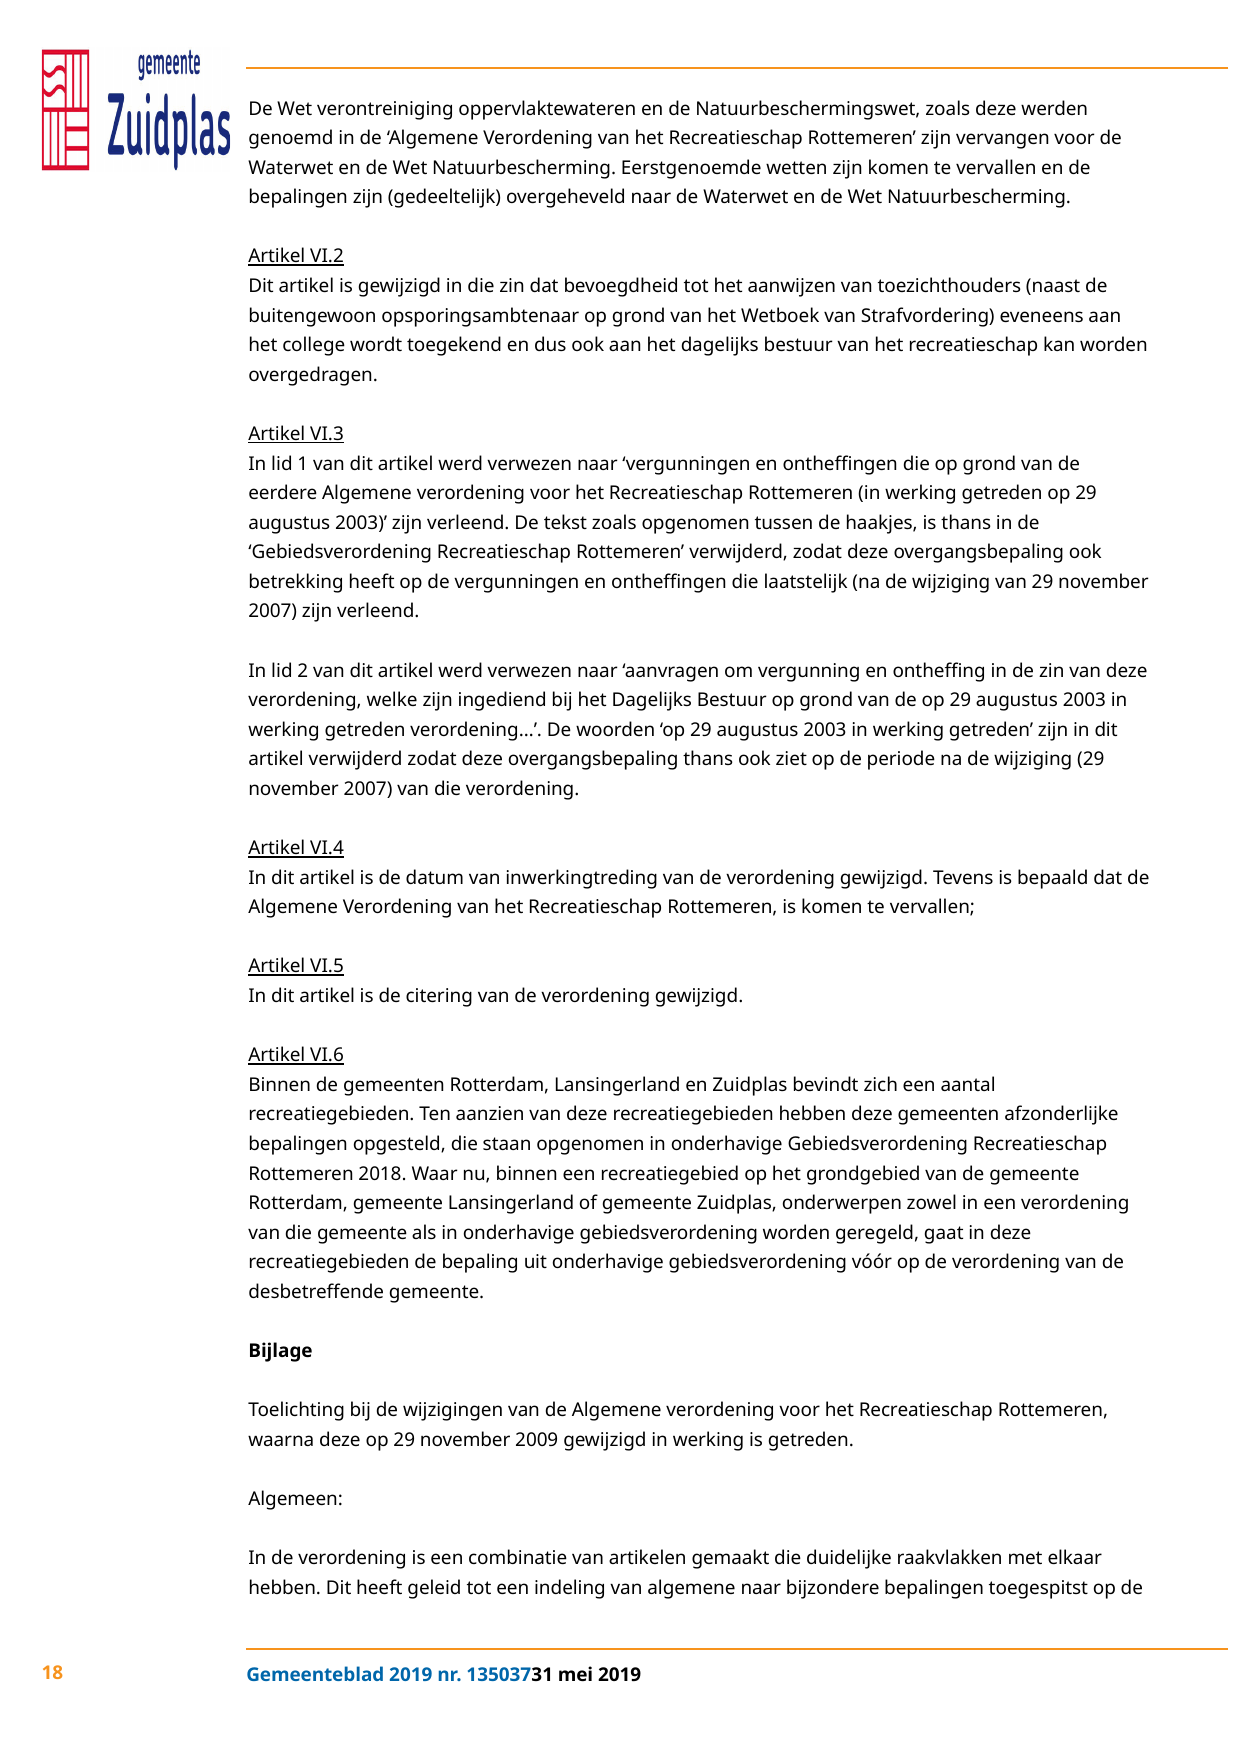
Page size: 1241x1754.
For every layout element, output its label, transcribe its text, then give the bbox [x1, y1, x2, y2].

text Artikel VI.5 [248, 953, 1152, 978]
text De Wet verontreiniging oppervlaktewateren en de Natuurbeschermingswet, zoals deze werden genoemd in de ‘Algemene Verordening van het Recreatieschap Rottemeren’ zijn vervangen voor de Waterwet en de Wet Natuurbescherming. Eerstgenoemde wetten zijn komen te vervallen en de bepalingen zijn (gedeeltelijk) overgeheveld naar de Waterwet en de Wet Natuurbescherming. [248, 95, 1152, 209]
text Artikel VI.3 [248, 420, 1152, 446]
text Artikel VI.2 [248, 243, 1152, 268]
text Artikel VI.6 [248, 1041, 1152, 1067]
text Dit artikel is gewijzigd in die zin dat bevoegdheid tot het aanwijzen van toezichthouders (naast de buitengewoon opsporingsambtenaar op grond van het Wetboek van Strafvordering) eveneens aan het college wordt toegekend en dus ook aan het dagelijks bestuur van het recreatieschap kan worden overgedragen. [248, 272, 1152, 387]
text Bijlage [248, 1337, 1152, 1363]
text Toelichting bij de wijzigingen van de Algemene verordening voor het Recreatieschap Rottemeren, waarna deze op 29 november 2009 gewijzigd in werking is getreden. [248, 1396, 1152, 1452]
text Artikel VI.4 [248, 834, 1152, 860]
text In dit artikel is de datum van inwerkingtreding van de verordening gewijzigd. Tevens is bepaald dat de Algemene Verordening van het Recreatieschap Rottemeren, is komen te vervallen; [248, 864, 1152, 919]
text In dit artikel is de citering van de verordening gewijzigd. [248, 982, 1152, 1008]
text Binnen de gemeenten Rotterdam, Lansingerland en Zuidplas bevindt zich een aantal recreatiegebieden. Ten aanzien van deze recreatiegebieden hebben deze gemeenten afzonderlijke bepalingen opgesteld, die staan opgenomen in onderhavige Gebiedsverordening Recreatieschap Rottemeren 2018. Waar nu, binnen een recreatiegebied op het grondgebied van de gemeente Rotterdam, gemeente Lansingerland of gemeente Zuidplas, onderwerpen zowel in een verordening van die gemeente als in onderhavige gebiedsverordening worden geregeld, gaat in deze recreatiegebieden de bepaling uit onderhavige gebiedsverordening vóór op de verordening van de desbetreffende gemeente. [248, 1071, 1152, 1304]
text Algemeen: [248, 1485, 1152, 1511]
text In lid 1 van dit artikel werd verwezen naar ‘vergunningen en ontheffingen die op grond van de eerdere Algemene verordening voor het Recreatieschap Rottemeren (in werking getreden op 29 augustus 2003)’ zijn verleend. De tekst zoals opgenomen tussen de haakjes, is thans in de ‘Gebiedsverordening Recreatieschap Rottemeren’ verwijderd, zodat deze overgangsbepaling ook betrekking heeft op de vergunningen en ontheffingen die laatstelijk (na de wijziging van 29 november 2007) zijn verleend. [248, 450, 1152, 623]
text In lid 2 van dit artikel werd verwezen naar ‘aanvragen om vergunning en ontheffing in de zin van deze verordening, welke zijn ingediend bij het Dagelijks Bestuur op grond van de op 29 augustus 2003 in werking getreden verordening…’. De woorden ‘op 29 augustus 2003 in werking getreden’ zijn in dit artikel verwijderd zodat deze overgangsbepaling thans ook ziet op de periode na de wijziging (29 november 2007) van die verordening. [248, 657, 1152, 801]
text In de verordening is een combinatie van artikelen gemaakt die duidelijke raakvlakken met elkaar hebben. Dit heeft geleid tot een indeling van algemene naar bijzondere bepalingen toegespitst op de [248, 1544, 1152, 1600]
picture [41, 47, 231, 172]
